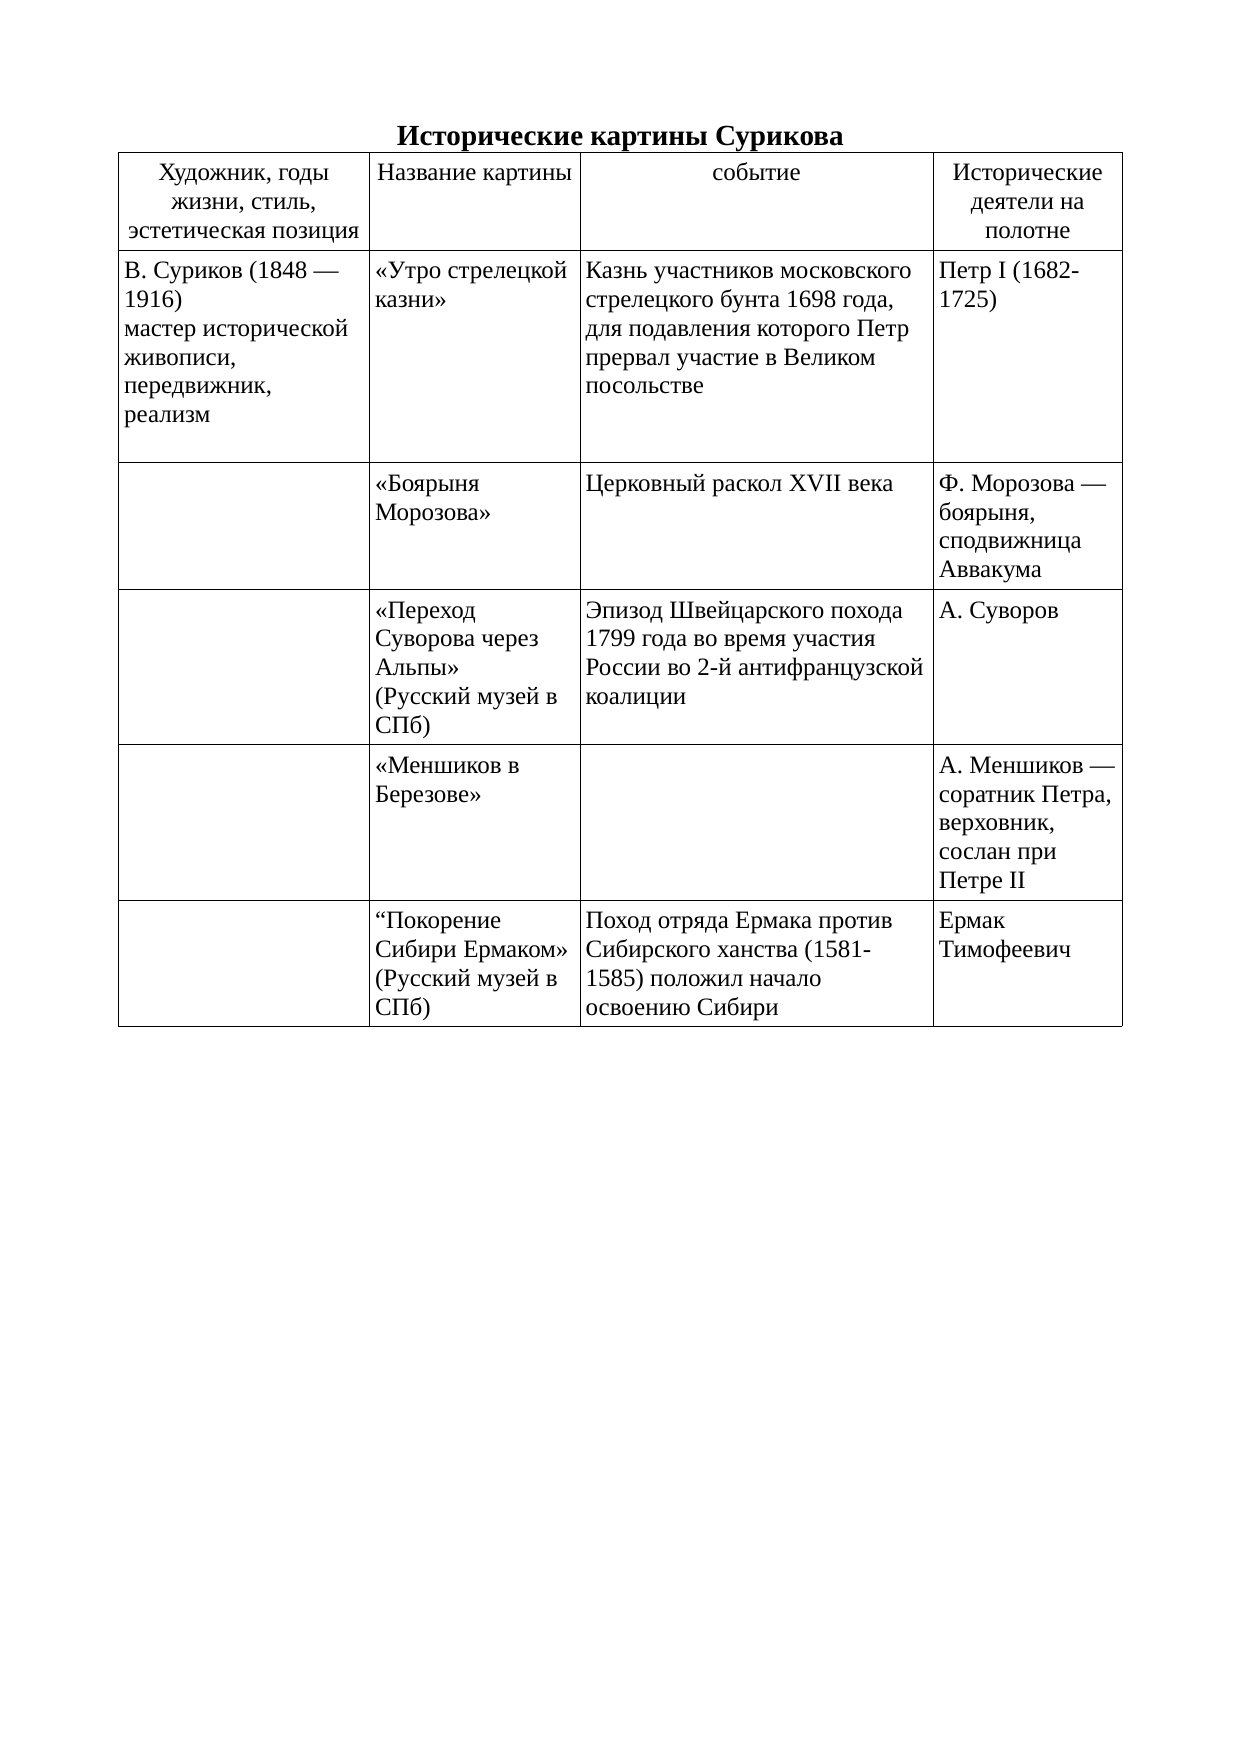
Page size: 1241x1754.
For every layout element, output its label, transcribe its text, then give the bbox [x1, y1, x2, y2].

table_cell [119, 745, 369, 899]
table_cell В. Суриков (1848 — 1916) мастер исторической живописи, передвижник, реализм [119, 251, 369, 462]
table_cell «Меншиков в Березове» [370, 745, 580, 899]
table_cell Церковный раскол XVII века [581, 463, 933, 589]
table_cell Ермак Тимофеевич [934, 901, 1122, 1026]
table_cell Казнь участников московского стрелецкого бунта 1698 года, для подавления которого Петр прервал участие в Великом посольстве [581, 251, 933, 462]
table_cell [119, 590, 369, 744]
table_cell Петр I (1682-1725) [934, 251, 1122, 462]
table_cell [581, 745, 933, 899]
text Исторические картины Сурикова [118, 118, 1122, 152]
table_cell А. Меншиков — соратник Петра, верховник, сослан при Петре II [934, 745, 1122, 899]
table_header Название картины [370, 153, 580, 249]
table_cell Поход отряда Ермака против Сибирского ханства (1581-1585) положил начало освоению Сибири [581, 901, 933, 1026]
table_cell Эпизод Швейцарского похода 1799 года во время участия России во 2-й антифранцузской коалиции [581, 590, 933, 744]
table_cell [119, 463, 369, 589]
table_cell “Покорение Сибири Ермаком» (Русский музей в СПб) [370, 901, 580, 1026]
table_cell «Утро стрелецкой казни» [370, 251, 580, 462]
table_header Исторические деятели на полотне [934, 153, 1122, 249]
table_header Художник, годы жизни, стиль, эстетическая позиция [119, 153, 369, 249]
table_header событие [581, 153, 933, 249]
table_cell Ф. Морозова — боярыня, сподвижница Аввакума [934, 463, 1122, 589]
table_cell «Боярыня Морозова» [370, 463, 580, 589]
table_cell А. Суворов [934, 590, 1122, 744]
table_cell [119, 901, 369, 1026]
table_cell «Переход Суворова через Альпы» (Русский музей в СПб) [370, 590, 580, 744]
